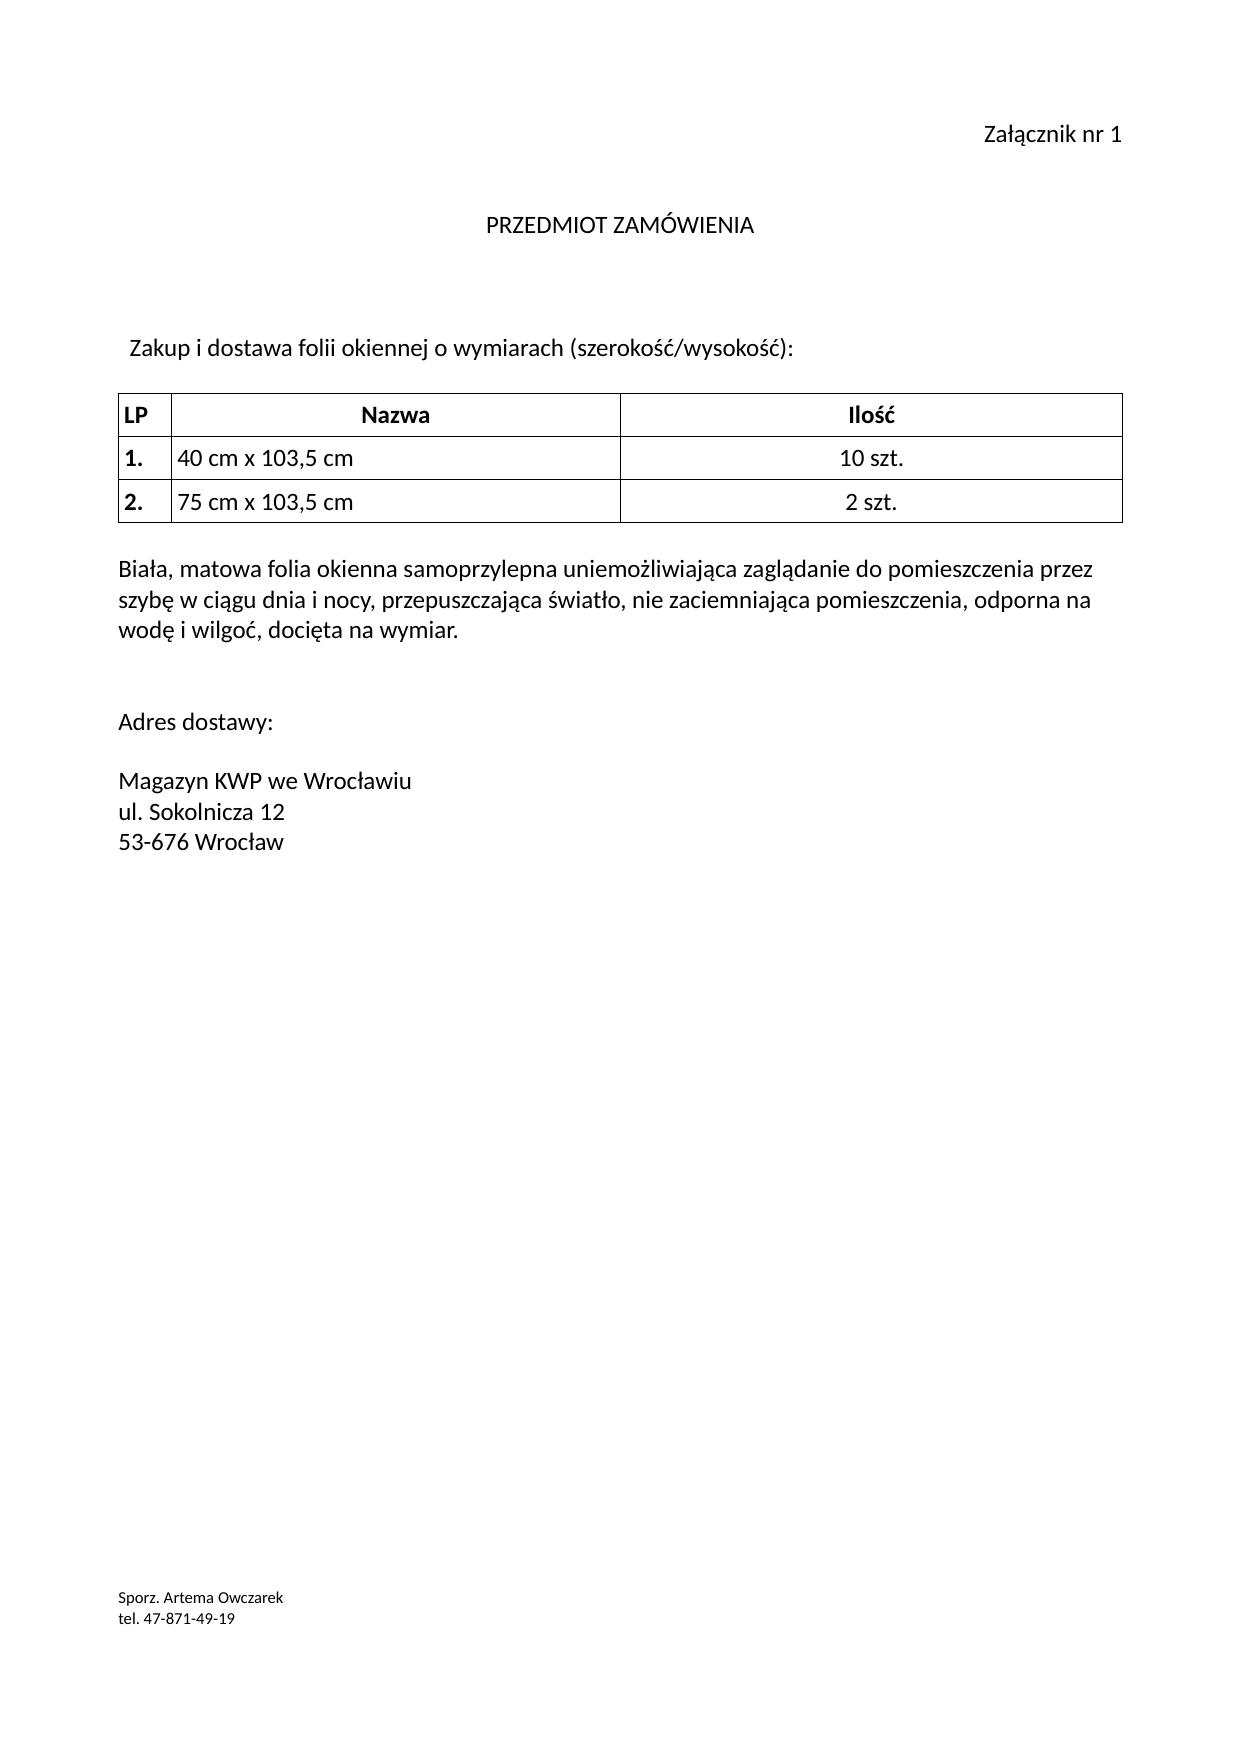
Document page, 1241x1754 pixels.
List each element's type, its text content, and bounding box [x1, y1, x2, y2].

text tel. 47-871-49-19 [118, 1608, 1122, 1628]
text Sporz. Artema Owczarek [118, 1588, 1122, 1608]
text PRZEDMIOT ZAMÓWIENIA [118, 210, 1122, 240]
table_cell 10 szt. [621, 437, 1122, 479]
table_cell 75 cm x 103,5 cm [172, 480, 620, 522]
table_cell 2 szt. [621, 480, 1122, 522]
text Biała, matowa folia okienna samoprzylepna uniemożliwiająca zaglądanie do pomieszczenia przez szybę w ciągu dnia i nocy, przepuszczająca światło, nie zaciemniająca pomieszczenia, odporna na wodę i wilgoć, docięta na wymiar. [118, 553, 1122, 645]
text 53-676 Wrocław [118, 826, 1122, 857]
text ul. Sokolnicza 12 [118, 796, 1122, 826]
text Zakup i dostawa folii okiennej o wymiarach (szerokość/wysokość): [118, 332, 1122, 362]
table_cell 1. [119, 437, 171, 479]
text Magazyn KWP we Wrocławiu [118, 765, 1122, 796]
table_header LP [119, 394, 171, 436]
table_cell 40 cm x 103,5 cm [172, 437, 620, 479]
table_header Nazwa [172, 394, 620, 436]
table_header Ilość [621, 394, 1122, 436]
text Załącznik nr 1 [118, 118, 1122, 149]
table_cell 2. [119, 480, 171, 522]
text Adres dostawy: [118, 706, 1122, 737]
